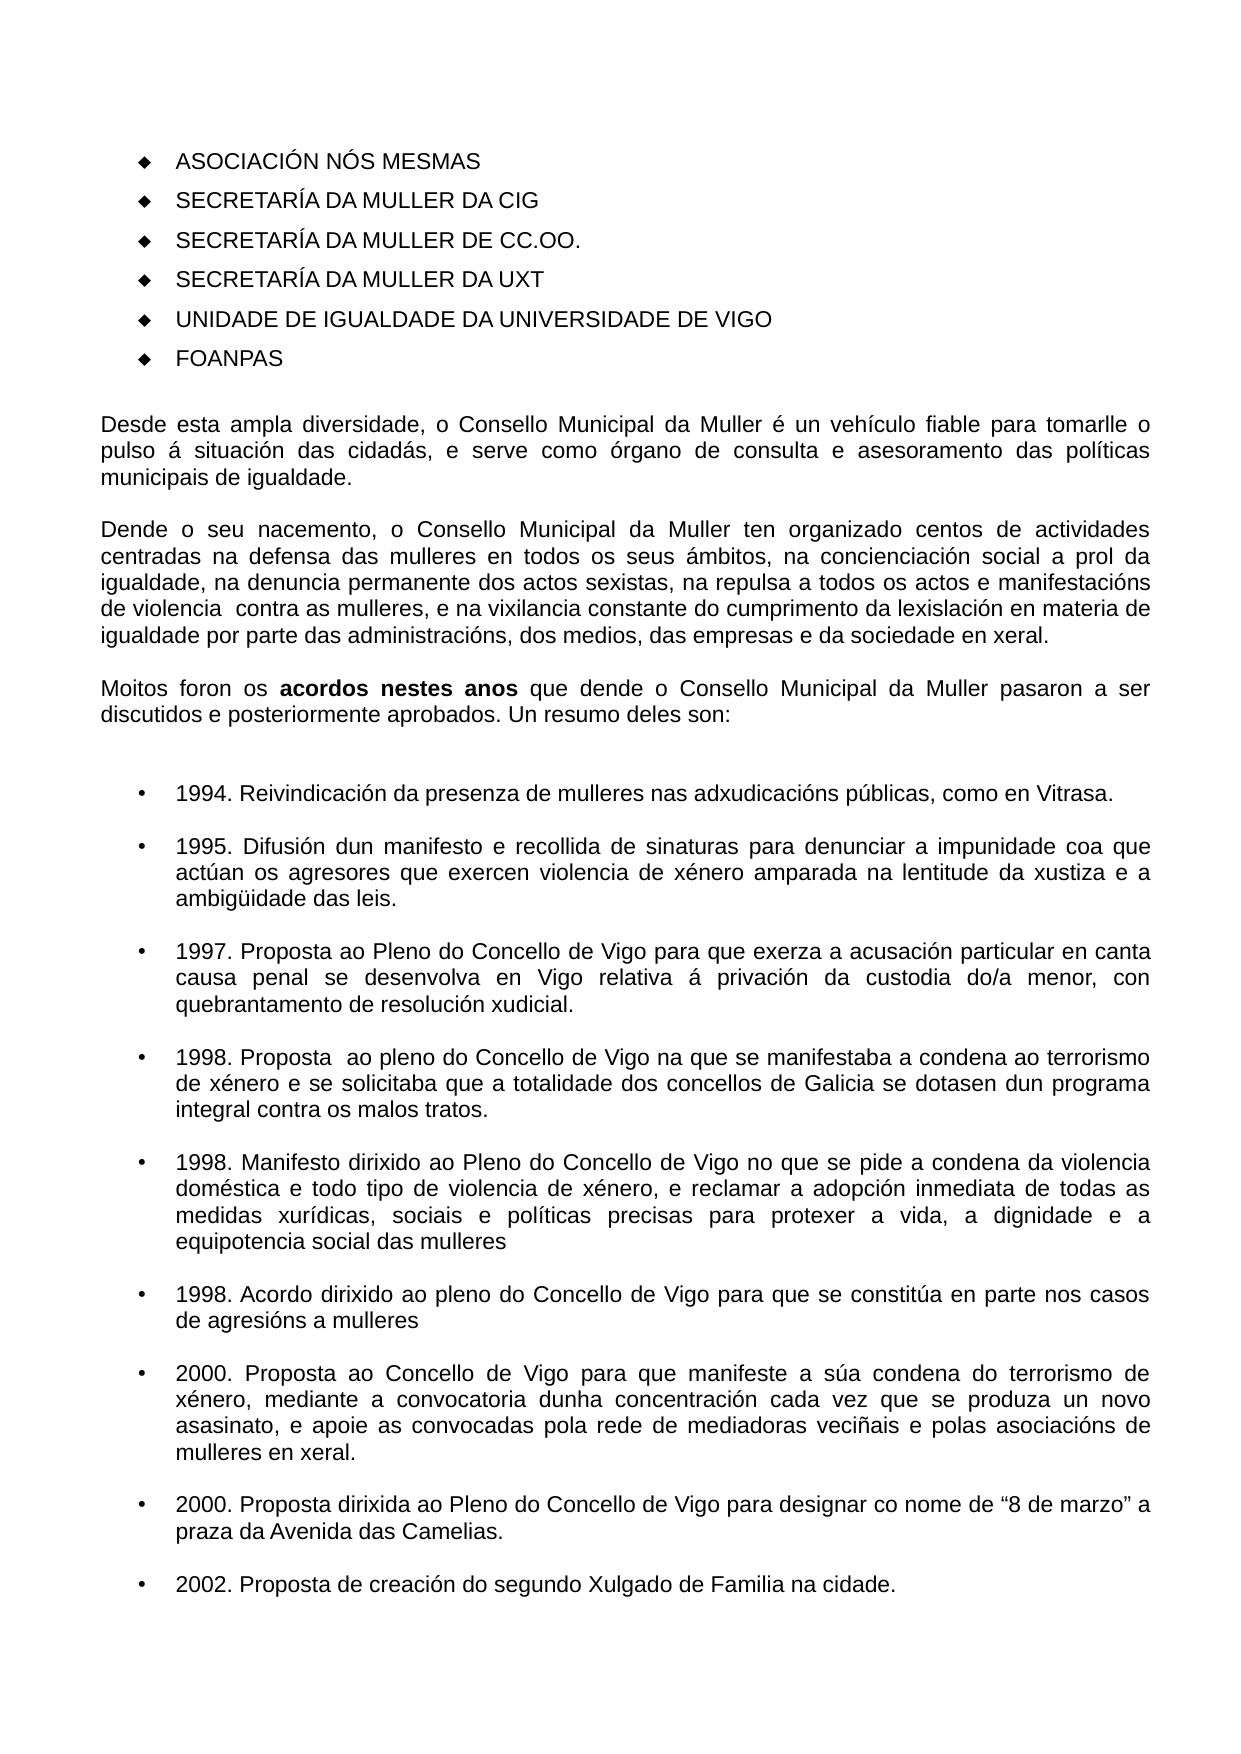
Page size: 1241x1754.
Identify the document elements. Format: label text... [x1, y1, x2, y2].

list SECRETARÍA DA MULLER DE CC.OO. [138, 227, 1152, 253]
text Moitos foron os acordos nestes anos que dende o Consello Municipal da Muller pasaron a ser discutidos e posteriormente aprobados. Un resumo deles son: [100, 674, 1152, 727]
list ASOCIACIÓN NÓS MESMAS [138, 148, 1152, 174]
list SECRETARÍA DA MULLER DA CIG [138, 187, 1152, 213]
list 2000. Proposta ao Concello de Vigo para que manifeste a súa condena do terrorismo de xénero, mediante a convocatoria dunha concentración cada vez que se produza un novo asasinato, e apoie as convocadas pola rede de mediadoras veciñais e polas asociacións de mulleres en xeral. [138, 1360, 1152, 1465]
list 1995. Difusión dun manifesto e recollida de sinaturas para denunciar a impunidade coa que actúan os agresores que exercen violencia de xénero amparada na lentitude da xustiza e a ambigüidade das leis. [138, 833, 1152, 912]
list 1998. Acordo dirixido ao pleno do Concello de Vigo para que se constitúa en parte nos casos de agresións a mulleres [138, 1281, 1152, 1333]
text Dende o seu nacemento, o Consello Municipal da Muller ten organizado centos de actividades centradas na defensa das mulleres en todos os seus ámbitos, na concienciación social a prol da igualdade, na denuncia permanente dos actos sexistas, na repulsa a todos os actos e manifestacións de violencia contra as mulleres, e na vixilancia constante do cumprimento da lexislación en materia de igualdade por parte das administracións, dos medios, das empresas e da sociedade en xeral. [100, 516, 1152, 648]
list 1998. Proposta ao pleno do Concello de Vigo na que se manifestaba a condena ao terrorismo de xénero e se solicitaba que a totalidade dos concellos de Galicia se dotasen dun programa integral contra os malos tratos. [138, 1043, 1152, 1122]
list 1997. Proposta ao Pleno do Concello de Vigo para que exerza a acusación particular en canta causa penal se desenvolva en Vigo relativa á privación da custodia do/a menor, con quebrantamento de resolución xudicial. [138, 938, 1152, 1017]
list 2000. Proposta dirixida ao Pleno do Concello de Vigo para designar co nome de “8 de marzo” a praza da Avenida das Camelias. [138, 1491, 1152, 1544]
list UNIDADE DE IGUALDADE DA UNIVERSIDADE DE VIGO [138, 306, 1152, 332]
list SECRETARÍA DA MULLER DA UXT [138, 266, 1152, 292]
list FOANPAS [138, 345, 1152, 371]
list 1994. Reivindicación da presenza de mulleres nas adxudicacións públicas, como en Vitrasa. [138, 780, 1152, 806]
list 2002. Proposta de creación do segundo Xulgado de Familia na cidade. [138, 1571, 1152, 1597]
list 1998. Manifesto dirixido ao Pleno do Concello de Vigo no que se pide a condena da violencia doméstica e todo tipo de violencia de xénero, e reclamar a adopción inmediata de todas as medidas xurídicas, sociais e políticas precisas para protexer a vida, a dignidade e a equipotencia social das mulleres [138, 1149, 1152, 1254]
